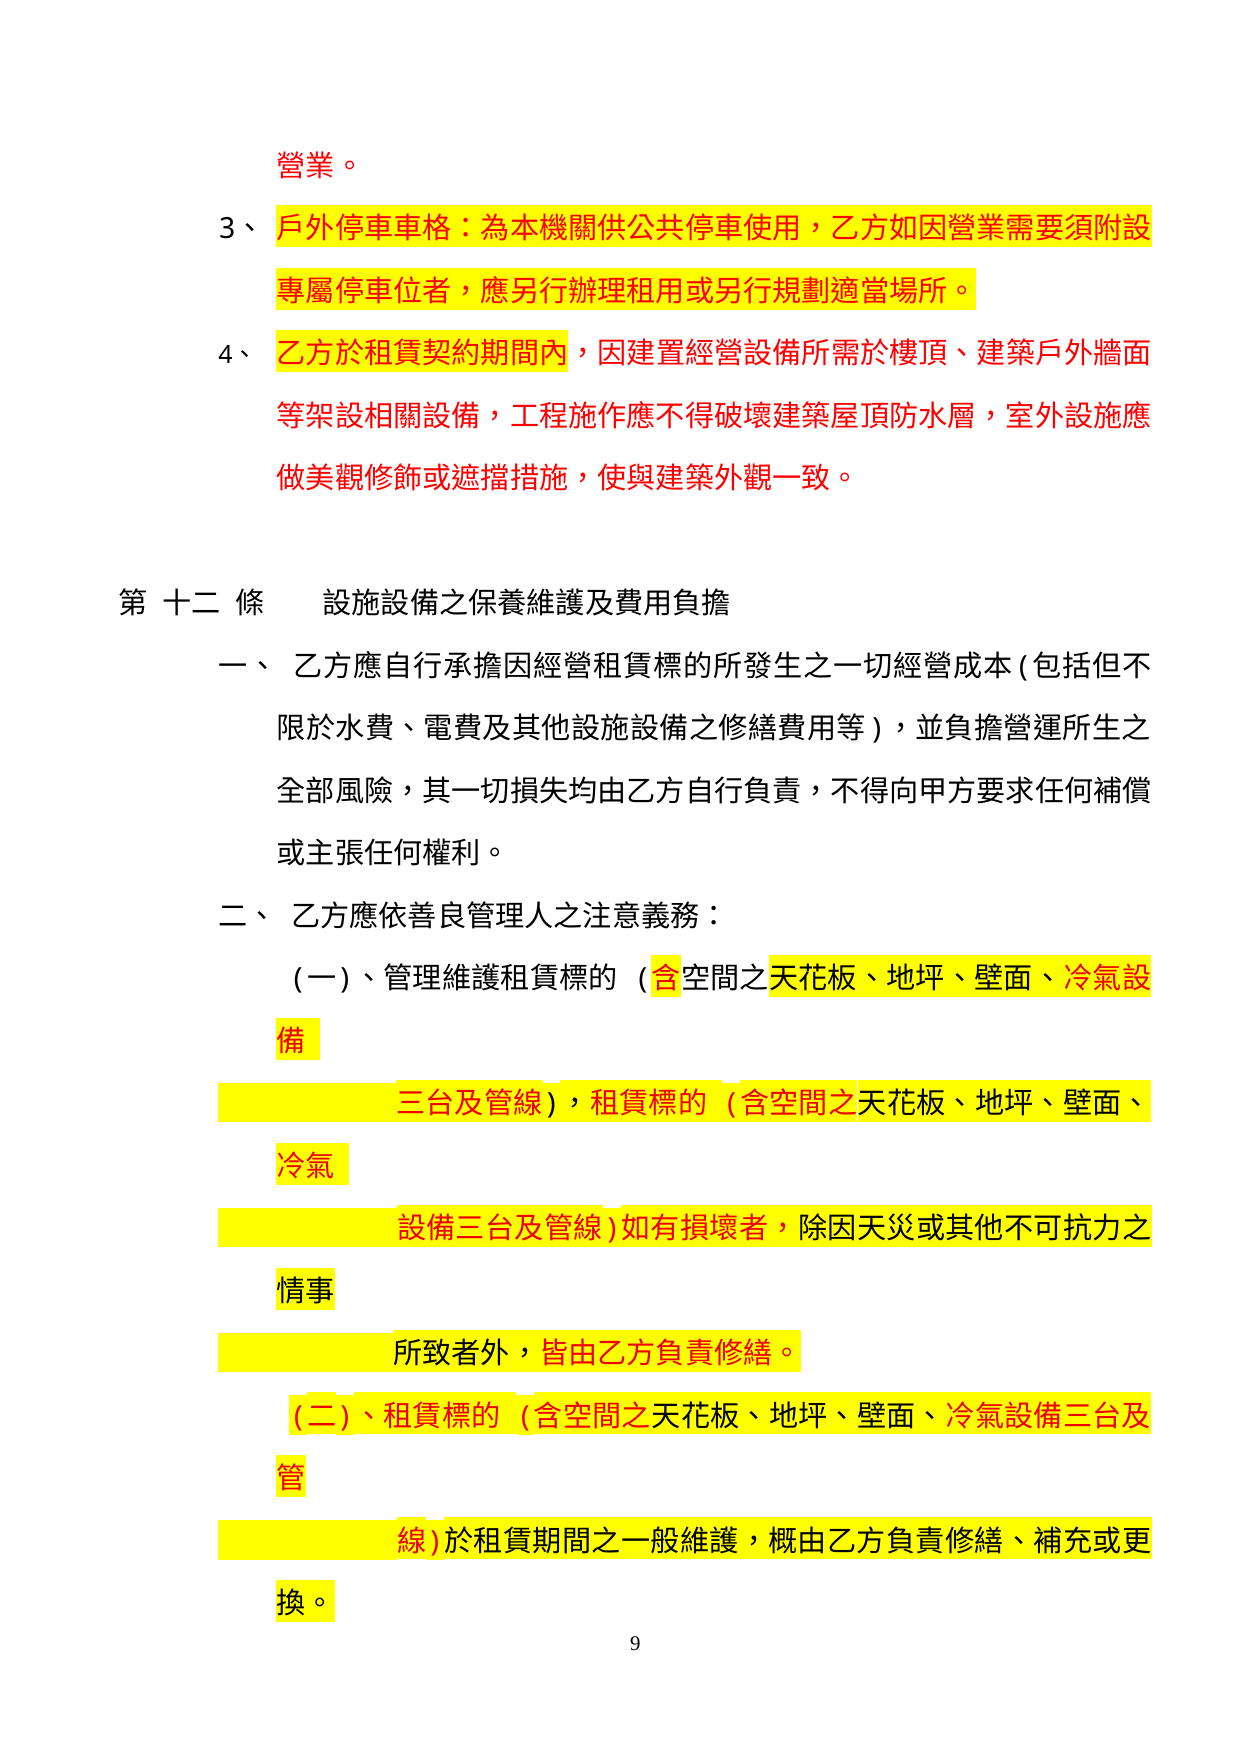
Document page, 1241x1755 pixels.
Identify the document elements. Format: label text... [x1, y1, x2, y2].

text 所致者外，皆由乙方負責修繕。 [218, 1309, 1152, 1372]
list 戶外停車車格：為本機關供公共停車使用，乙方如因營業需要須附設專屬停車位者，應另行辦理租用或另行規劃適當場所。 [218, 184, 1152, 309]
list 乙方於租賃契約期間內，因建置經營設備所需於樓頂、建築戶外牆面等架設相關設備，工程施作應不得破壞建築屋頂防水層，室外設施應做美觀修飾或遮擋措施，使與建築外觀一致。 [218, 309, 1152, 497]
text 三台及管線)，租賃標的 (含空間之天花板、地坪、壁面、冷氣 [218, 1059, 1152, 1184]
text 第 十二 條 設施設備之保養維護及費用負擔 [118, 559, 1152, 622]
text 二、 乙方應依善良管理人之注意義務： [218, 872, 1152, 934]
text (一)、管理維護租賃標的 (含空間之天花板、地坪、壁面、冷氣設備 [218, 934, 1152, 1059]
list 乙方應於取得變更使用執照後，依相關法規取得營業登記許可，始得營業。 [218, 122, 1152, 184]
text 線)於租賃期間之一般維護，概由乙方負責修繕、補充或更換。 [218, 1497, 1152, 1622]
text 設備三台及管線)如有損壞者，除因天災或其他不可抗力之情事 [218, 1184, 1152, 1309]
text 一、 乙方應自行承擔因經營租賃標的所發生之一切經營成本(包括但不限於水費、電費及其他設施設備之修繕費用等)，並負擔營運所生之全部風險，其一切損失均由乙方自行負責，不得向甲方要求任何補償或主張任何權利。 [218, 622, 1152, 872]
text (二)、租賃標的 (含空間之天花板、地坪、壁面、冷氣設備三台及管 [218, 1372, 1152, 1497]
